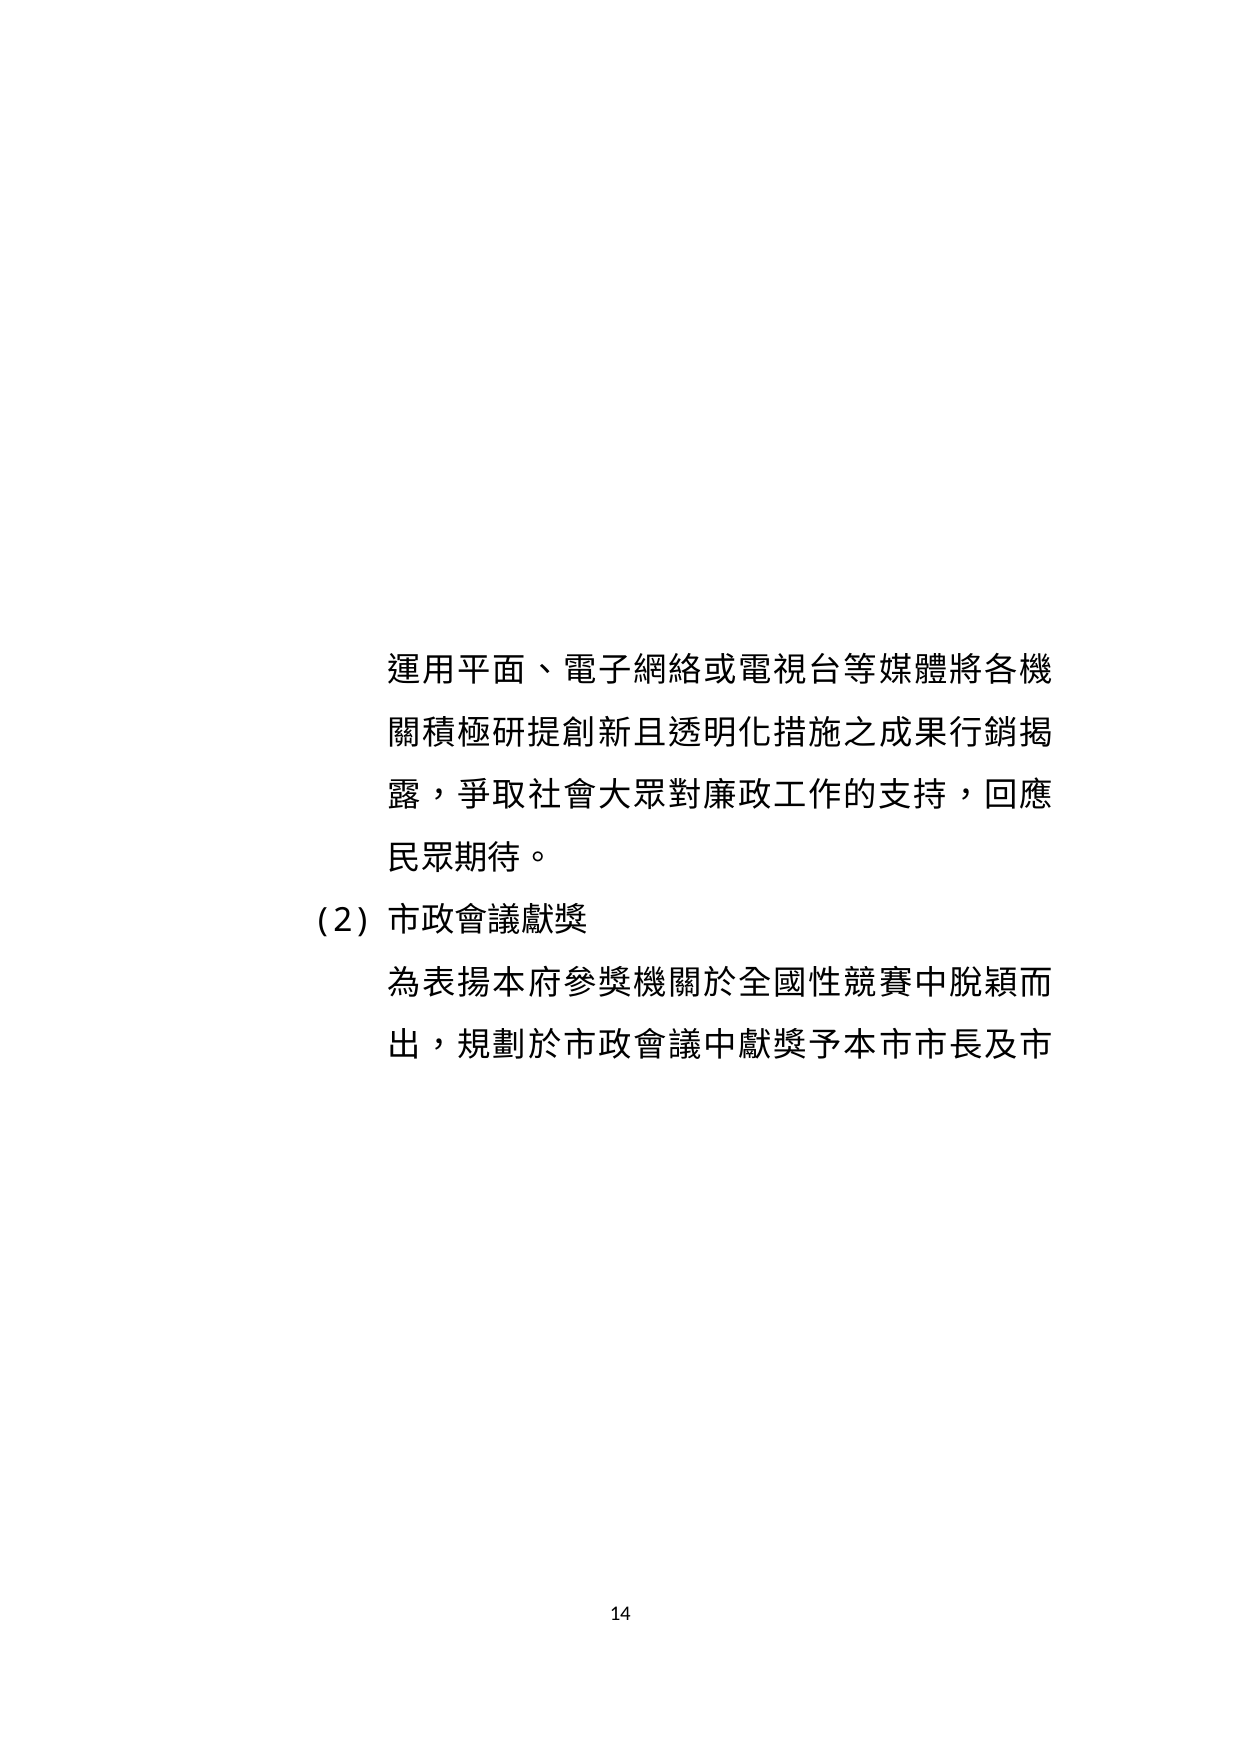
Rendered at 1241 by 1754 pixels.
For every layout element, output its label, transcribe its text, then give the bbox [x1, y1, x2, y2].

list 市政會議獻獎 [312, 875, 1053, 938]
text 為增進民眾對於本獎項的認識以及本府各機關廉能、透明的信賴度，於各階段參獎時機，運用平面、電子網絡或電視台等媒體將各機關積極研提創新且透明化措施之成果行銷揭露，爭取社會大眾對廉政工作的支持，回應民眾期待。 [387, 625, 1053, 875]
text 為表揚本府參獎機關於全國性競賽中脫穎而出，規劃於市政會議中獻獎予本市市長及市 [387, 938, 1053, 1063]
